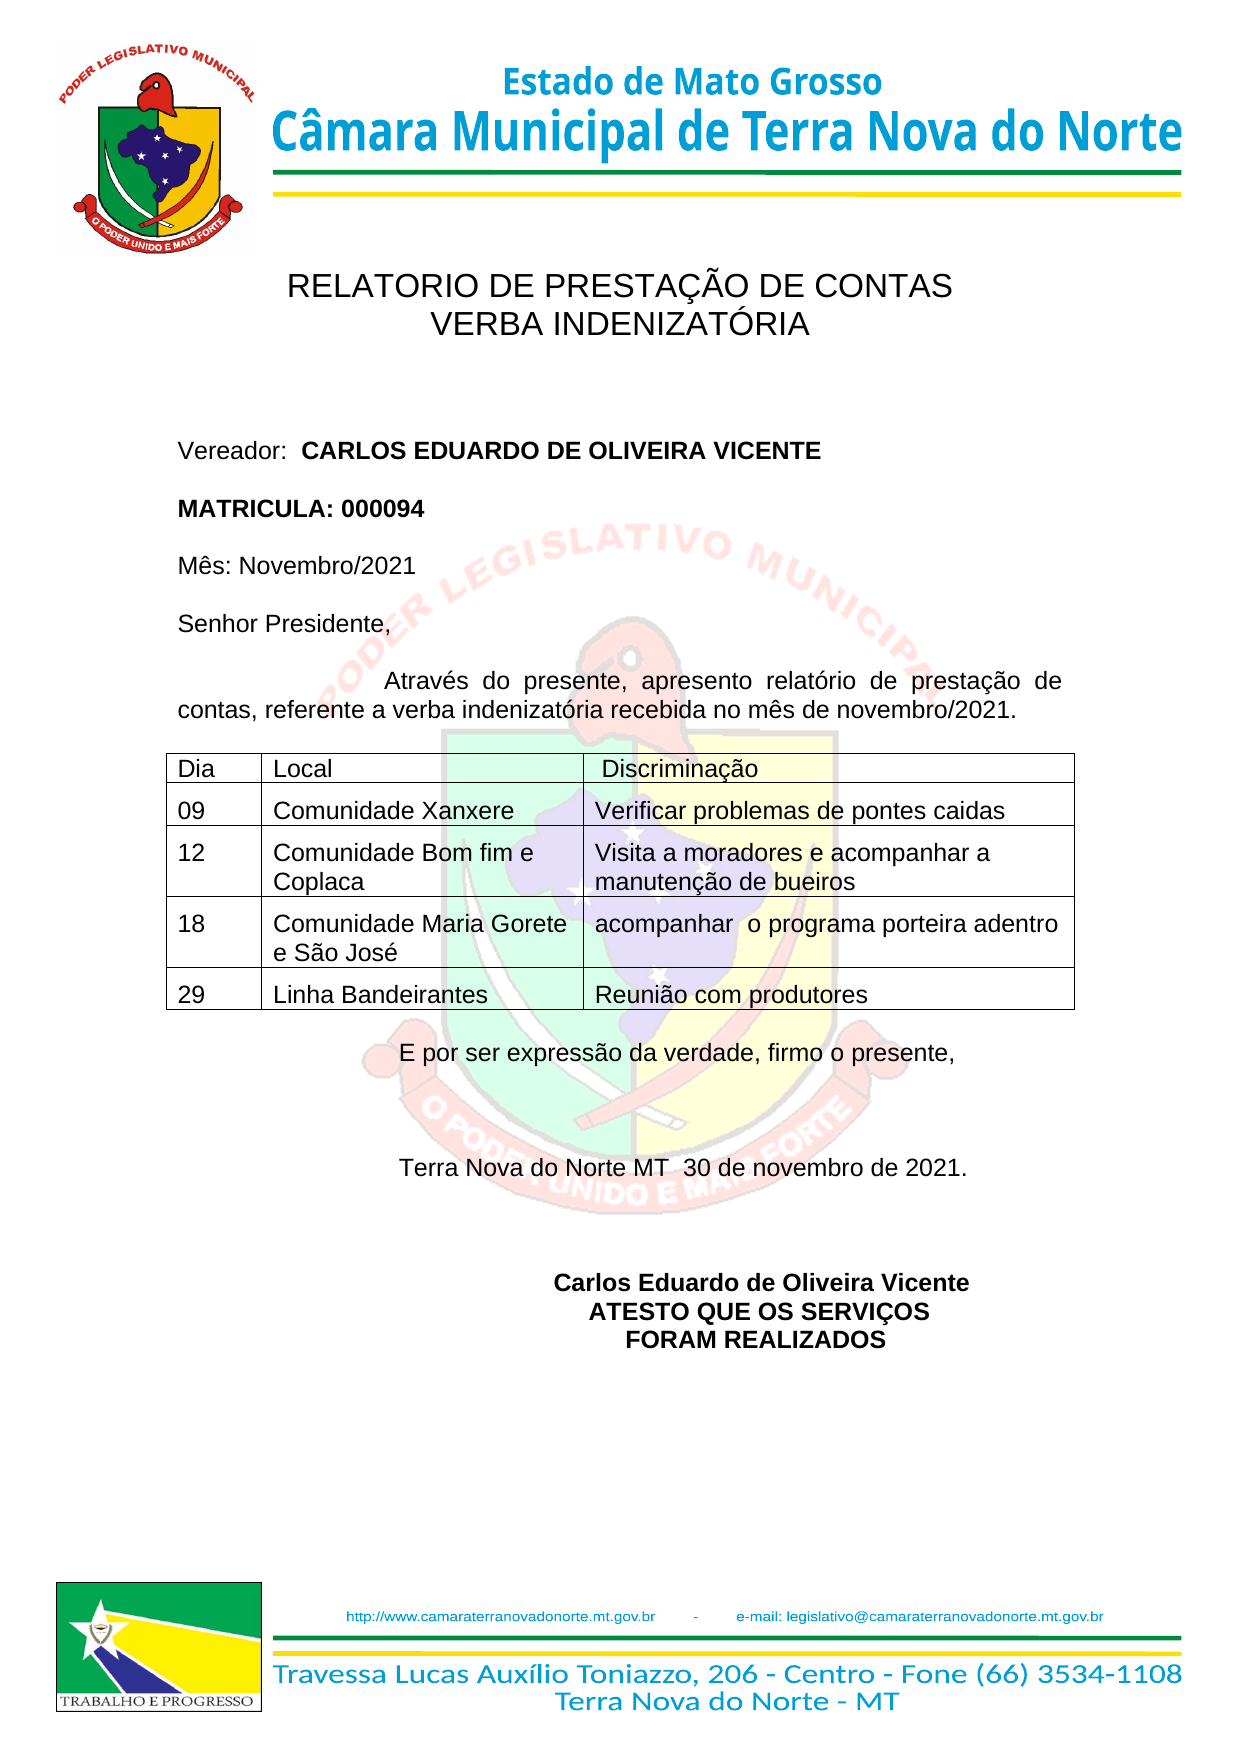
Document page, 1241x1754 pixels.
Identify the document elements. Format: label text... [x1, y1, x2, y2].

text Através do presente, apresento relatório de prestação de contas, referente a verba indenizatória recebida no mês de novembro/2021. [177, 666, 303, 724]
text MATRICULA: 000094 [177, 494, 1063, 522]
text Terra Nova do Norte MT 30 de novembro de 2021. [177, 1153, 303, 1182]
text Através do presente, apresento relatório de prestação de contas, referente a verba indenizatória recebida no mês de novembro/2021. [966, 666, 1063, 724]
text Senhor Presidente, [177, 609, 303, 637]
picture [860, 1611, 868, 1623]
text E por ser expressão da verdade, firmo o presente, [966, 1038, 1063, 1067]
table_cell Reunião com produtores [966, 968, 1074, 1009]
table_cell Comunidade Xanxere [262, 783, 303, 824]
table_cell 18 [167, 897, 261, 967]
table_cell Verificar problemas de pontes caidas [966, 783, 1074, 824]
table_header Dia [167, 754, 261, 782]
text Mês: Novembro/2021 [966, 551, 1063, 580]
text Senhor Presidente, [966, 609, 1063, 637]
picture [55, 42, 260, 256]
text Vereador: CARLOS EDUARDO DE OLIVEIRA VICENTE [177, 436, 1063, 465]
table_cell acompanhar o programa porteira adentro [966, 897, 1074, 967]
table_cell Comunidade Maria Gorete e São José [262, 897, 303, 967]
table_cell Visita a moradores e acompanhar a manutenção de bueiros [966, 826, 1074, 896]
text ATESTO QUE OS SERVIÇOS [236, 1297, 1122, 1326]
table_cell 12 [167, 826, 261, 896]
text Mês: Novembro/2021 [177, 551, 303, 580]
text Terra Nova do Norte MT 30 de novembro de 2021. [966, 1153, 1063, 1182]
table_cell Comunidade Bom fim e Coplaca [262, 826, 303, 896]
table_cell 09 [167, 783, 261, 824]
table_cell Linha Bandeirantes [262, 968, 303, 1009]
picture [57, 1583, 261, 1711]
text Carlos Eduardo de Oliveira Vicente [177, 1268, 1063, 1297]
text E por ser expressão da verdade, firmo o presente, [177, 1038, 303, 1067]
text RELATORIO DE PRESTAÇÃO DE CONTAS [177, 266, 1063, 304]
table_header Local [262, 754, 303, 782]
text VERBA INDENIZATÓRIA [177, 304, 1063, 343]
table_cell 29 [167, 968, 261, 1009]
table_header Discriminação [966, 754, 1074, 782]
text FORAM REALIZADOS [236, 1326, 1122, 1354]
